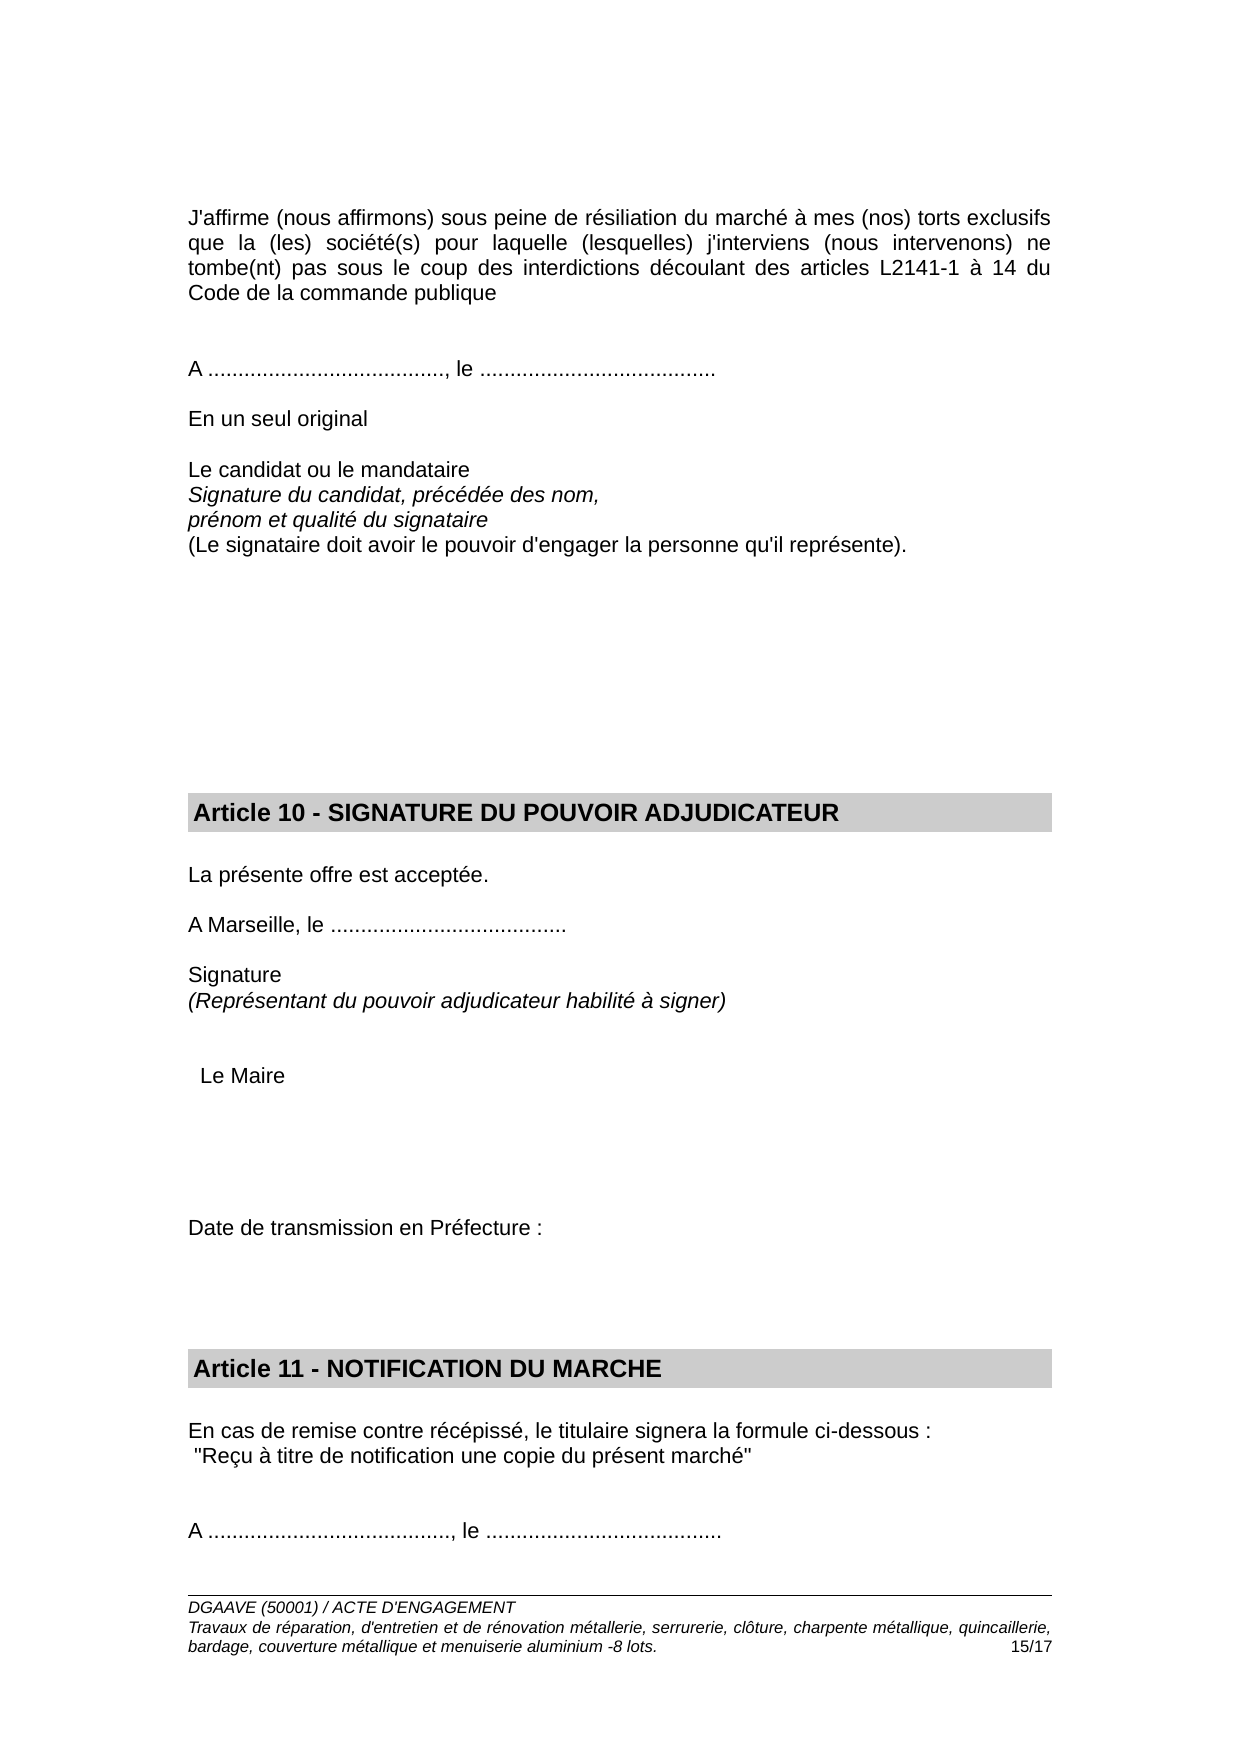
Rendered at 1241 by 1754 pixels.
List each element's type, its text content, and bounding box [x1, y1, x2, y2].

text En cas de remise contre récépissé, le titulaire signera la formule ci-dessous : [188, 1417, 1052, 1443]
text En un seul original [188, 406, 1052, 431]
subtitle NOTIFICATION DU MARCHE [190, 1351, 1050, 1386]
text prénom et qualité du signataire [188, 507, 1052, 532]
text Le candidat ou le mandataire [188, 457, 1052, 482]
text La présente offre est acceptée. [188, 861, 1052, 887]
subtitle SIGNATURE DU POUVOIR ADJUDICATEUR [190, 795, 1050, 830]
text Signature du candidat, précédée des nom, [188, 482, 1052, 507]
text Date de transmission en Préfecture : [188, 1214, 1052, 1239]
text Signature [188, 962, 1052, 987]
text "Reçu à titre de notification une copie du présent marché" [188, 1443, 1052, 1468]
text (Le signataire doit avoir le pouvoir d'engager la personne qu'il représente). [188, 532, 1052, 557]
text A ........................................, le ....................................... [188, 1518, 1052, 1543]
text J'affirme (nous affirmons) sous peine de résiliation du marché à mes (nos) torts exclusifs que la (les) société(s) pour laquelle (lesquelles) j'interviens (nous intervenons) ne tombe(nt) pas sous le coup des interdictions découlant des articles L2141-1 à 14 du Code de la commande publique [188, 204, 1052, 305]
text A ......................................., le ....................................... [188, 356, 1052, 381]
text (Représentant du pouvoir adjudicateur habilité à signer) [188, 987, 1052, 1013]
text Le Maire [188, 1063, 1052, 1088]
text A Marseille, le ....................................... [188, 912, 1052, 937]
